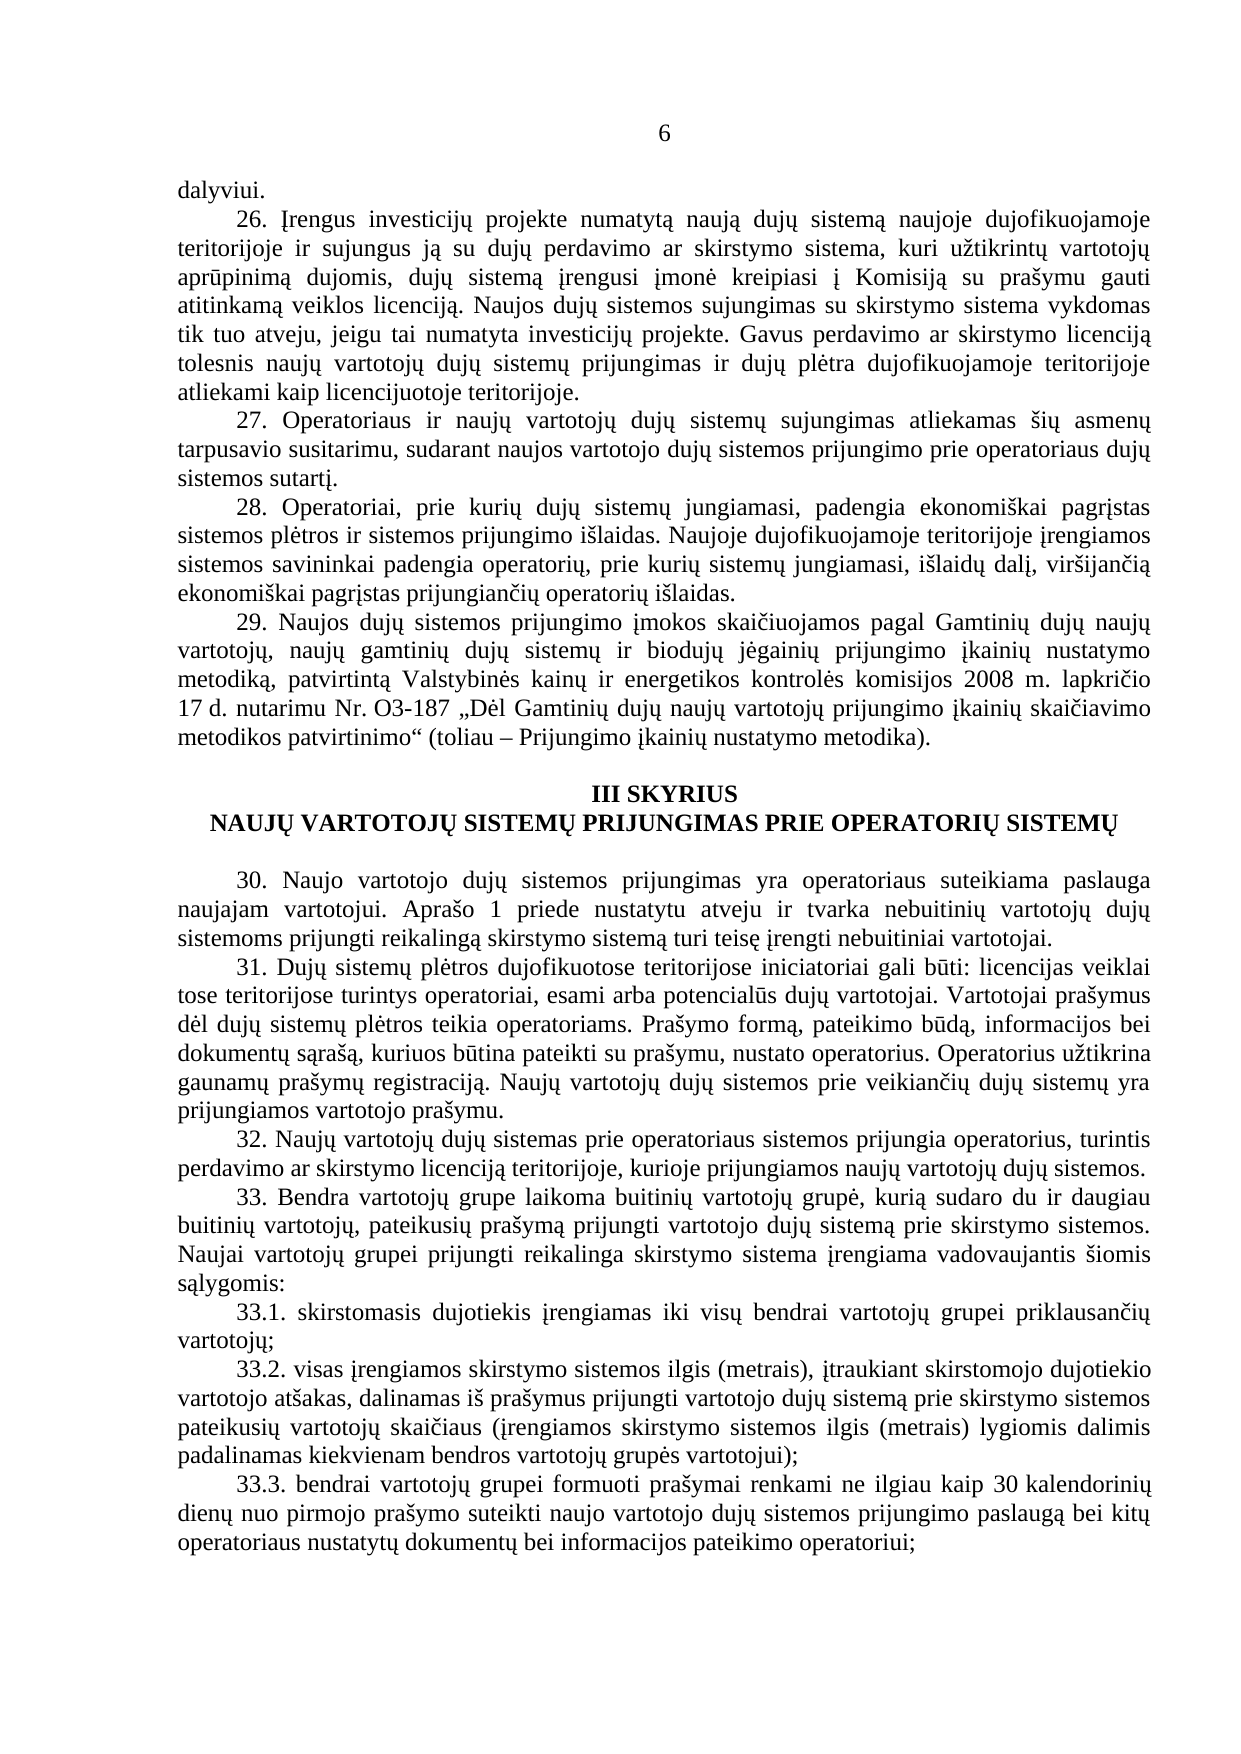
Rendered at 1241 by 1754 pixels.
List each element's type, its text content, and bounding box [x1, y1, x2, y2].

text 31. Dujų sistemų plėtros dujofikuotose teritorijose iniciatoriai gali būti: licencijas veiklai tose teritorijose turintys operatoriai, esami arba potencialūs dujų vartotojai. Vartotojai prašymus dėl dujų sistemų plėtros teikia operatoriams. Prašymo formą, pateikimo būdą, informacijos bei dokumentų sąrašą, kuriuos būtina pateikti su prašymu, nustato operatorius. Operatorius užtikrina gaunamų prašymų registraciją. Naujų vartotojų dujų sistemos prie veikiančių dujų sistemų yra prijungiamos vartotojo prašymu. [177, 952, 1152, 1124]
text 33. Bendra vartotojų grupe laikoma buitinių vartotojų grupė, kurią sudaro du ir daugiau buitinių vartotojų, pateikusių prašymą prijungti vartotojo dujų sistemą prie skirstymo sistemos. Naujai vartotojų grupei prijungti reikalinga skirstymo sistema įrengiama vadovaujantis šiomis sąlygomis: [177, 1182, 1152, 1297]
text 33.1. skirstomasis dujotiekis įrengiamas iki visų bendrai vartotojų grupei priklausančių vartotojų; [177, 1297, 1152, 1354]
text 33.2. visas įrengiamos skirstymo sistemos ilgis (metrais), įtraukiant skirstomojo dujotiekio vartotojo atšakas, dalinamas iš prašymus prijungti vartotojo dujų sistemą prie skirstymo sistemos pateikusių vartotojų skaičiaus (įrengiamos skirstymo sistemos ilgis (metrais) lygiomis dalimis padalinamas kiekvienam bendros vartotojų grupės vartotojui); [177, 1354, 1152, 1469]
text III SKYRIUS [177, 779, 1152, 808]
text 27. Operatoriaus ir naujų vartotojų dujų sistemų sujungimas atliekamas šių asmenų tarpusavio susitarimu, sudarant naujos vartotojo dujų sistemos prijungimo prie operatoriaus dujų sistemos sutartį. [177, 406, 1152, 492]
text dalyviui. [177, 176, 1152, 204]
text naujų VARTOTOJŲ sistemų PRIJUNGIMAS prie OPERATORIŲ sistemų [177, 808, 1152, 837]
text 28. Operatoriai, prie kurių dujų sistemų jungiamasi, padengia ekonomiškai pagrįstas sistemos plėtros ir sistemos prijungimo išlaidas. Naujoje dujofikuojamoje teritorijoje įrengiamos sistemos savininkai padengia operatorių, prie kurių sistemų jungiamasi, išlaidų dalį, viršijančią ekonomiškai pagrįstas prijungiančių operatorių išlaidas. [177, 492, 1152, 607]
text 26. Įrengus investicijų projekte numatytą naują dujų sistemą naujoje dujofikuojamoje teritorijoje ir sujungus ją su dujų perdavimo ar skirstymo sistema, kuri užtikrintų vartotojų aprūpinimą dujomis, dujų sistemą įrengusi įmonė kreipiasi į Komisiją su prašymu gauti atitinkamą veiklos licenciją. Naujos dujų sistemos sujungimas su skirstymo sistema vykdomas tik tuo atveju, jeigu tai numatyta investicijų projekte. Gavus perdavimo ar skirstymo licenciją tolesnis naujų vartotojų dujų sistemų prijungimas ir dujų plėtra dujofikuojamoje teritorijoje atliekami kaip licencijuotoje teritorijoje. [177, 204, 1152, 406]
text 32. Naujų vartotojų dujų sistemas prie operatoriaus sistemos prijungia operatorius, turintis perdavimo ar skirstymo licenciją teritorijoje, kurioje prijungiamos naujų vartotojų dujų sistemos. [177, 1124, 1152, 1182]
text 29. Naujos dujų sistemos prijungimo įmokos skaičiuojamos pagal Gamtinių dujų naujų vartotojų, naujų gamtinių dujų sistemų ir biodujų jėgainių prijungimo įkainių nustatymo metodiką, patvirtintą Valstybinės kainų ir energetikos kontrolės komisijos 2008 m. lapkričio 17 d. nutarimu Nr. O3-187 „Dėl Gamtinių dujų naujų vartotojų prijungimo įkainių skaičiavimo metodikos patvirtinimo“ (toliau – Prijungimo įkainių nustatymo metodika). [177, 607, 1152, 751]
text 30. Naujo vartotojo dujų sistemos prijungimas yra operatoriaus suteikiama paslauga naujajam vartotojui. Aprašo 1 priede nustatytu atveju ir tvarka nebuitinių vartotojų dujų sistemoms prijungti reikalingą skirstymo sistemą turi teisę įrengti nebuitiniai vartotojai. [177, 866, 1152, 952]
text 33.3. bendrai vartotojų grupei formuoti prašymai renkami ne ilgiau kaip 30 kalendorinių dienų nuo pirmojo prašymo suteikti naujo vartotojo dujų sistemos prijungimo paslaugą bei kitų operatoriaus nustatytų dokumentų bei informacijos pateikimo operatoriui; [177, 1469, 1152, 1556]
